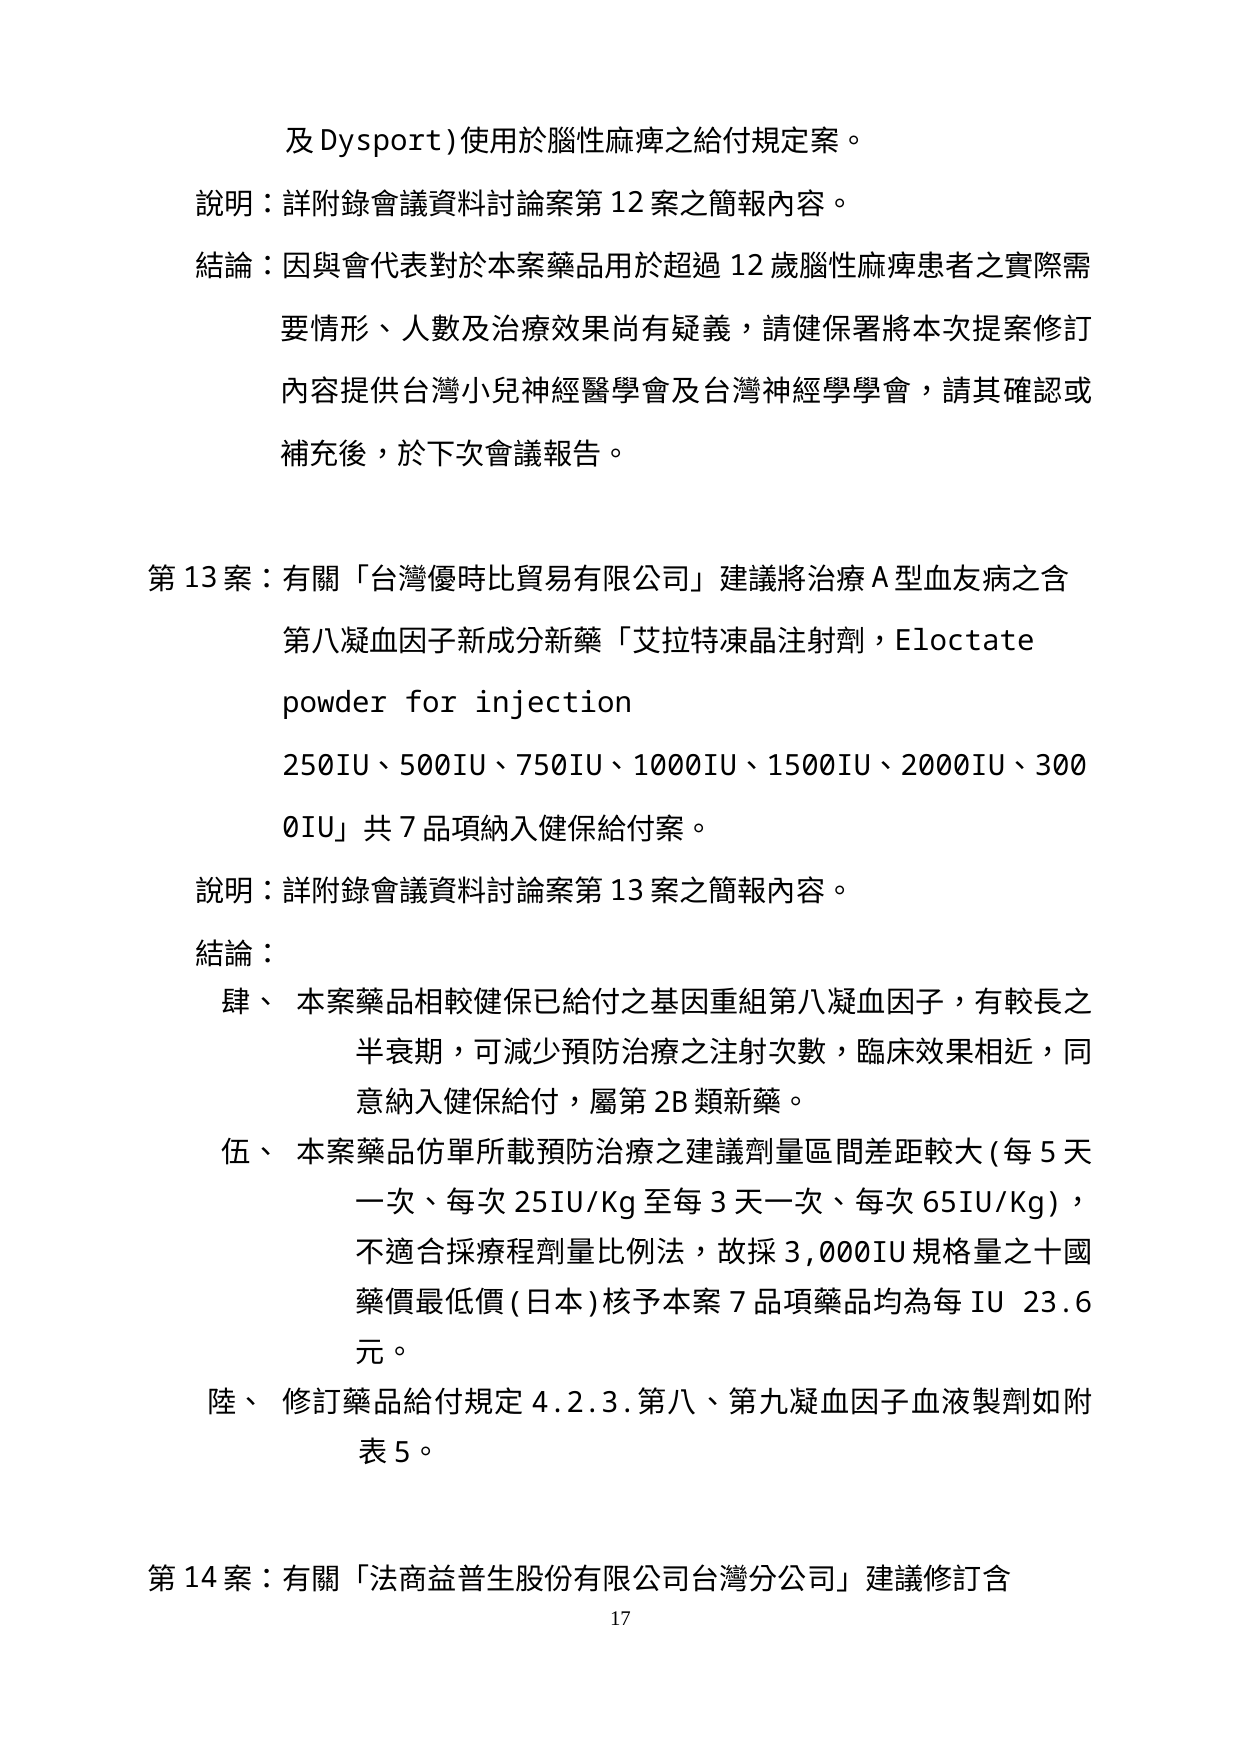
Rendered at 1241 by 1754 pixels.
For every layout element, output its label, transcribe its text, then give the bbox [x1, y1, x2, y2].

subtitle 修訂藥品給付規定4.2.3.第八、第九凝血因子血液製劑如附表5。 [207, 1372, 1092, 1472]
text 結論： [177, 910, 1092, 972]
text 說明：詳附錄會議資料討論案第13案之簡報內容。 [177, 847, 1092, 910]
text 及Dysport)使用於腦性麻痺之給付規定案。 [148, 97, 1092, 160]
text 說明：詳附錄會議資料討論案第12案之簡報內容。 [177, 160, 1092, 222]
subtitle 本案藥品相較健保已給付之基因重組第八凝血因子，有較長之半衰期，可減少預防治療之注射次數，臨床效果相近，同意納入健保給付，屬第2B類新藥。 [222, 972, 1092, 1122]
text 結論：因與會代表對於本案藥品用於超過12歲腦性麻痺患者之實際需要情形、人數及治療效果尚有疑義，請健保署將本次提案修訂內容提供台灣小兒神經醫學會及台灣神經學學會，請其確認或補充後，於下次會議報告。 [177, 222, 1092, 472]
subtitle 本案藥品仿單所載預防治療之建議劑量區間差距較大(每5天一次、每次25IU/Kg至每3天一次、每次65IU/Kg)，不適合採療程劑量比例法，故採3,000IU規格量之十國藥價最低價(日本)核予本案7品項藥品均為每IU 23.6元。 [222, 1122, 1092, 1372]
text 第14案：有關「法商益普生股份有限公司台灣分公司」建議修訂含 [148, 1535, 1092, 1597]
text 第13案：有關「台灣優時比貿易有限公司」建議將治療A型血友病之含第八凝血因子新成分新藥「艾拉特凍晶注射劑，Eloctate powder for injection 250IU、500IU、750IU、1000IU、1500IU、2000IU、3000IU」共7品項納入健保給付案。 [148, 535, 1092, 847]
